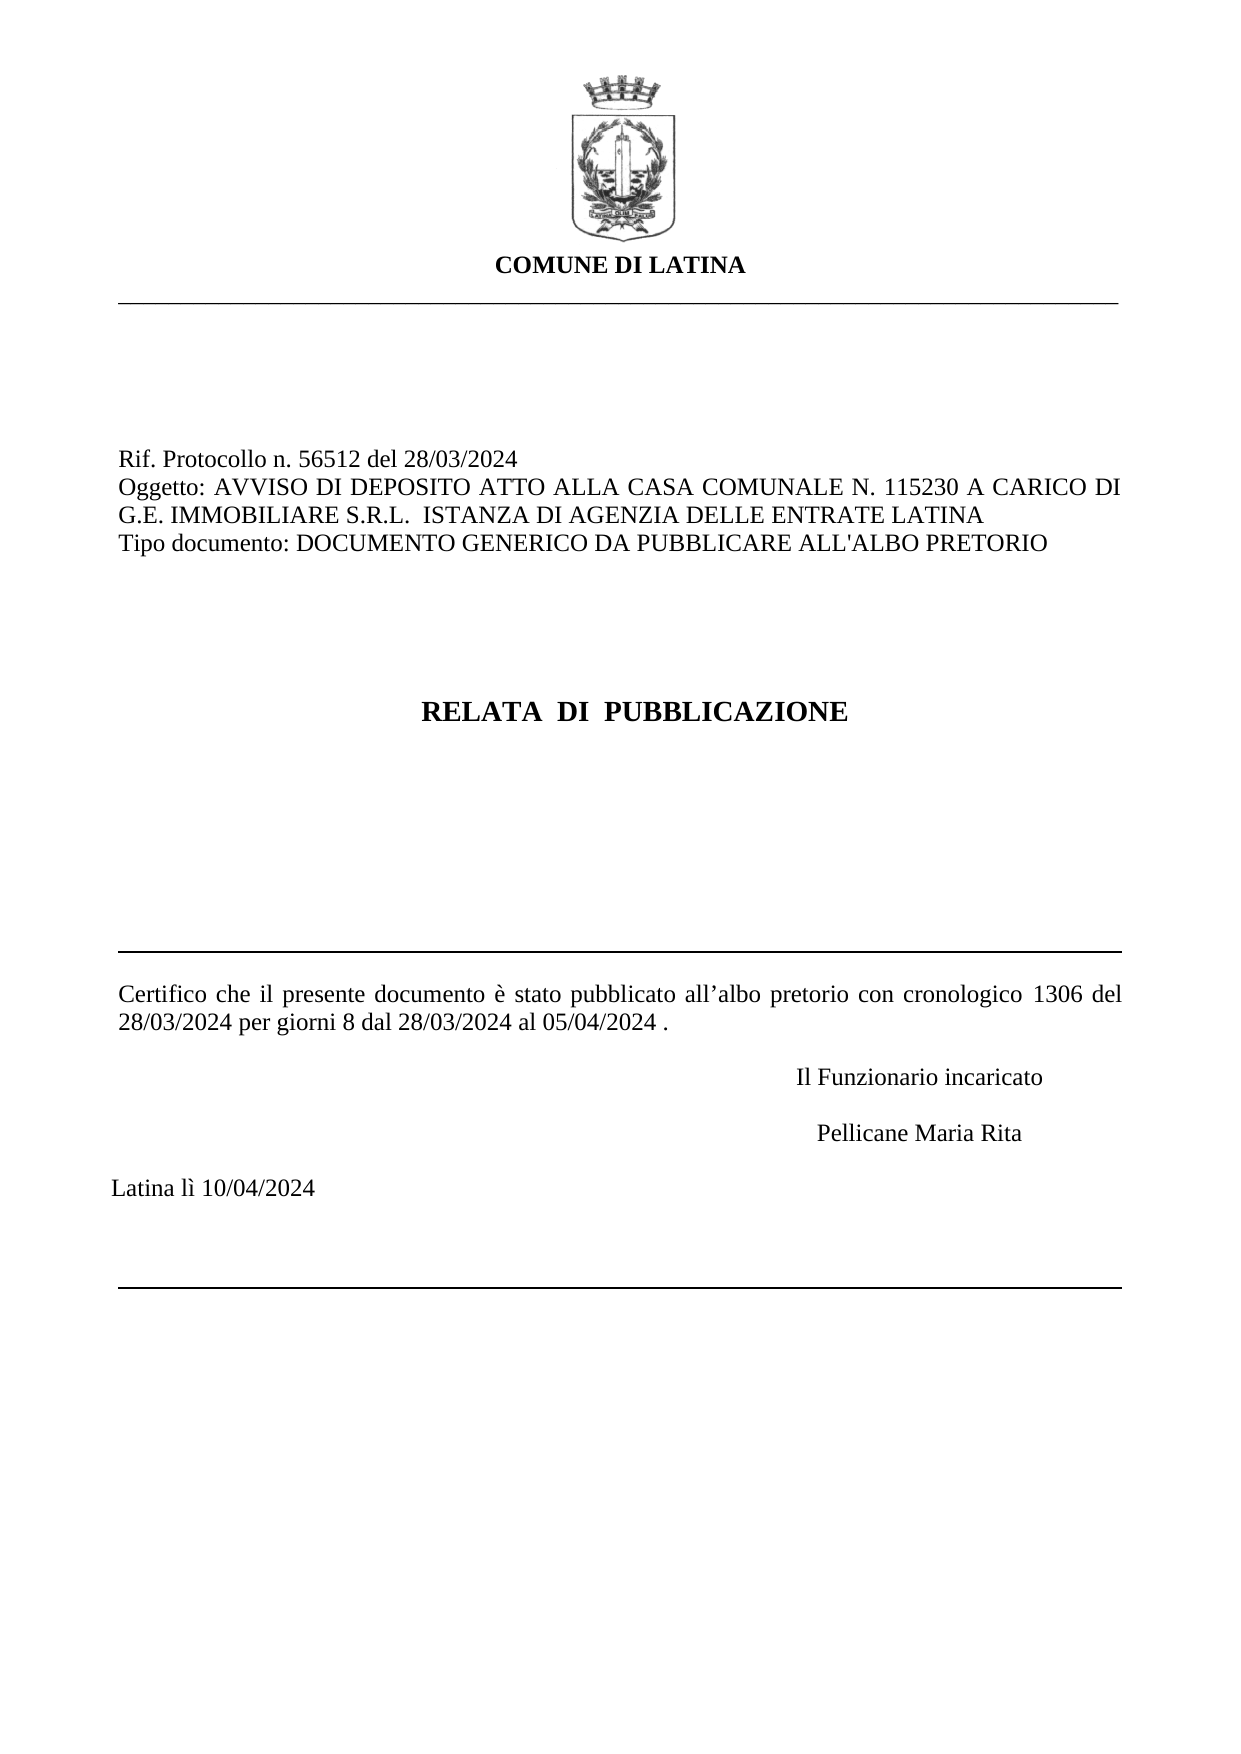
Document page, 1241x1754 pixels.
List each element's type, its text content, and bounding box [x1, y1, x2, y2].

table_cell [692, 1091, 709, 1119]
table_cell [111, 1146, 591, 1174]
table_cell [591, 1091, 692, 1119]
picture [556, 75, 685, 252]
table_header [591, 1063, 692, 1091]
table_cell [591, 1119, 692, 1146]
table_cell [692, 1119, 709, 1146]
table_cell Latina lì 10/04/2024 [111, 1174, 591, 1202]
table_cell [111, 1091, 591, 1119]
table_cell [692, 1146, 709, 1174]
table_cell [709, 1146, 1129, 1174]
subtitle RELATA DI PUBBLICAZIONE [118, 695, 1122, 727]
text Certifico che il presente documento è stato pubblicato all’albo pretorio con cronologico 1306 del 28/03/2024 per giorni 8 dal 28/03/2024 al 05/04/2024 . [118, 980, 1122, 1036]
table_cell [709, 1174, 1129, 1202]
table_cell [591, 1146, 692, 1174]
text Oggetto: AVVISO DI DEPOSITO ATTO ALLA CASA COMUNALE N. 115230 A CARICO DI G.E. IMMOBILIARE S.R.L. ISTANZA DI AGENZIA DELLE ENTRATE LATINA [118, 473, 1122, 529]
table_header Il Funzionario incaricato [709, 1063, 1129, 1091]
table_header [111, 1063, 591, 1091]
text Tipo documento: DOCUMENTO GENERICO DA PUBBLICARE ALL'ALBO PRETORIO [118, 529, 1122, 556]
table_cell [709, 1091, 1129, 1119]
table_cell Pellicane Maria Rita [709, 1119, 1129, 1146]
table_header [692, 1063, 709, 1091]
table_cell [591, 1174, 692, 1202]
text Rif. Protocollo n. 56512 del 28/03/2024 [118, 446, 1122, 473]
table_cell [692, 1174, 709, 1202]
table_cell [111, 1119, 591, 1146]
